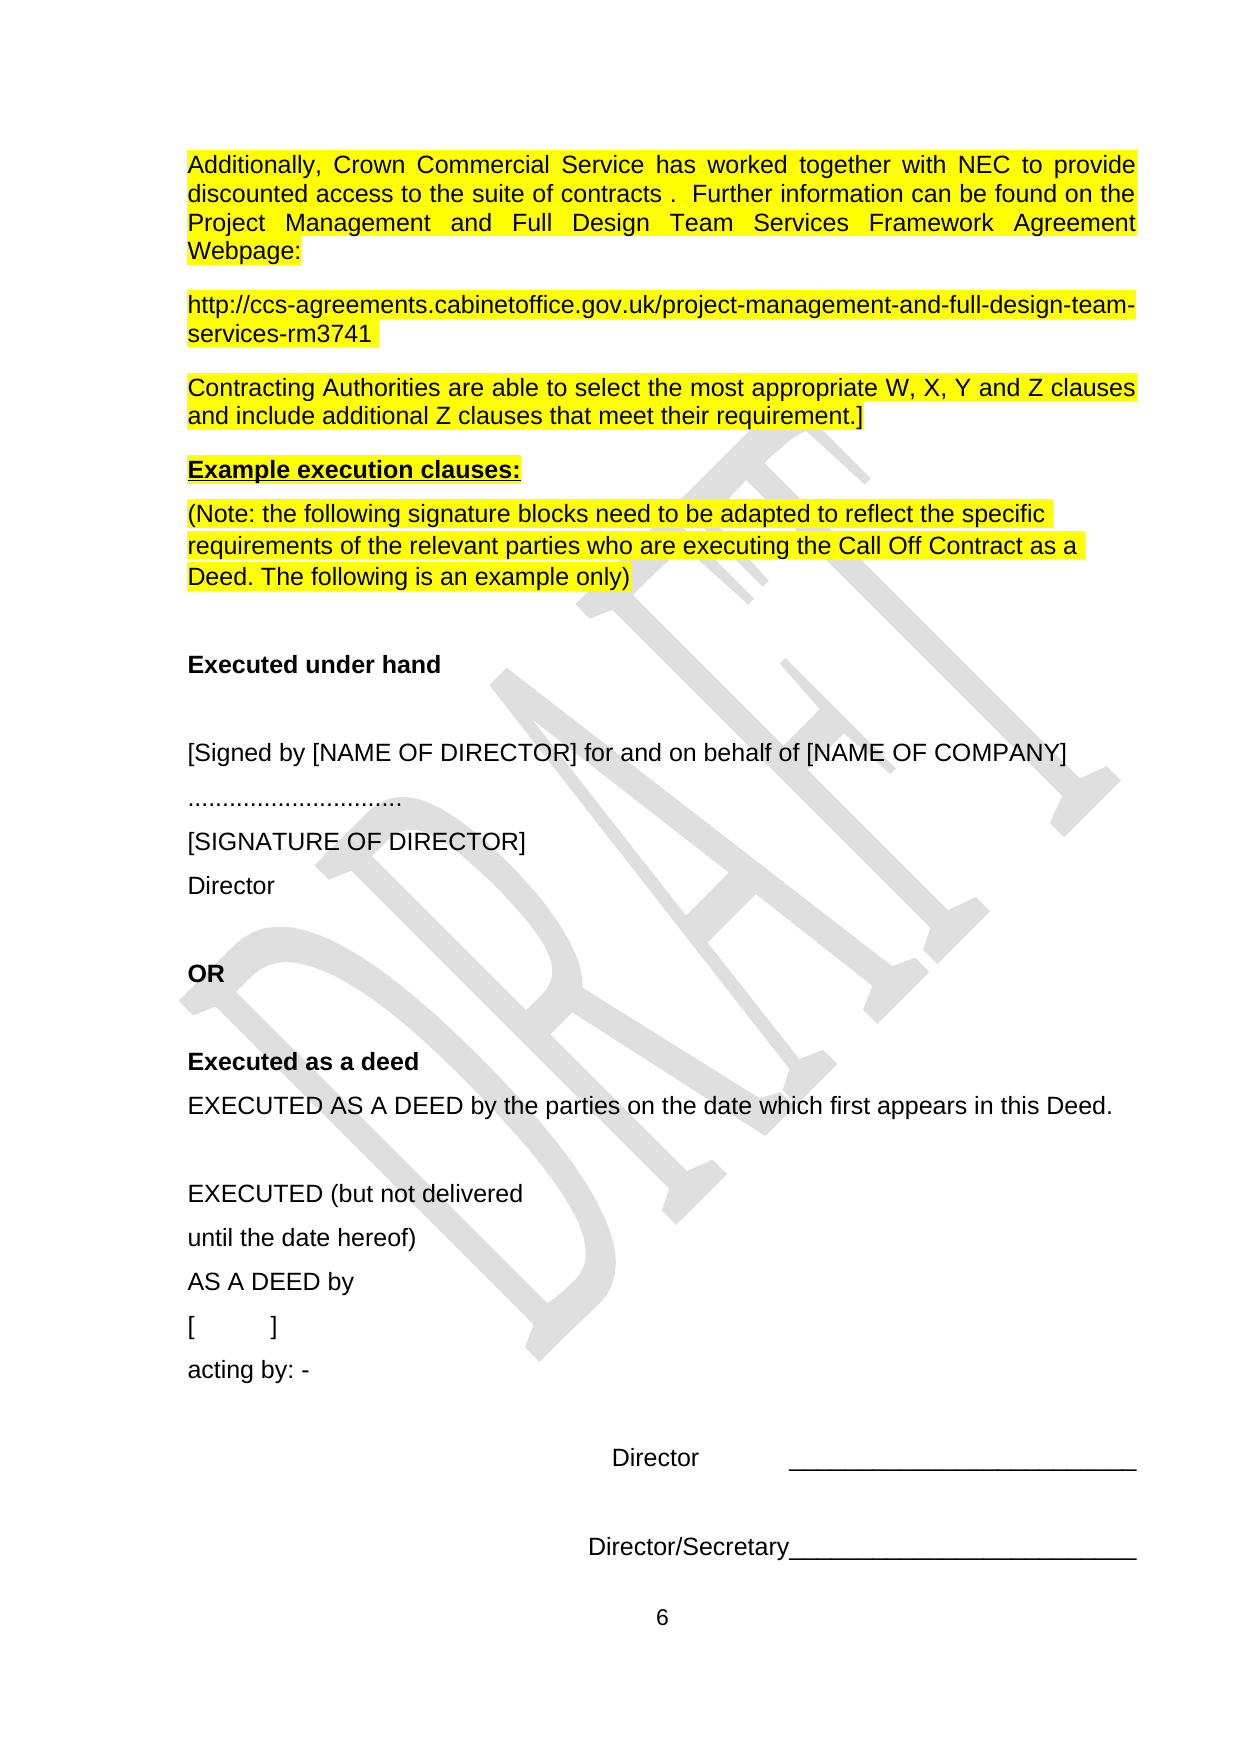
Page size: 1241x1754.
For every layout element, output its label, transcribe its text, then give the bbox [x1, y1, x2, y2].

text Director _________________________ [187, 1443, 1137, 1472]
text [953, 650, 1137, 679]
text [583, 782, 648, 811]
text [SIGNATURE OF DIRECTOR] [714, 827, 856, 855]
text OR [476, 959, 552, 987]
text Additionally, Crown Commercial Service has worked together with NEC to provide discounted access to the suite of contracts . Further information can be found on the Project Management and Full Design Team Services Framework Agreement Webpage: [187, 150, 1137, 265]
text [849, 455, 1137, 484]
text EXECUTED AS A DEED by the parties on the date which first appears in this Deed. [608, 1091, 738, 1120]
text Executed as a deed [680, 1047, 789, 1076]
text [607, 1267, 1137, 1296]
text Example execution clauses: [187, 455, 724, 484]
text ............................... [187, 782, 586, 811]
text Contracting Authorities are able to select the most appropriate W, X, Y and Z clauses and include additional Z clauses that meet their requirement.] [187, 372, 1137, 430]
text Director [187, 871, 378, 899]
text [388, 871, 506, 899]
text [ ] [187, 1311, 532, 1340]
text OR [187, 959, 219, 987]
text [513, 1267, 582, 1296]
text [Signed by [NAME OF DIRECTOR] for and on behalf of [NAME OF COMPANY] [812, 738, 881, 767]
text [Signed by [NAME OF DIRECTOR] for and on behalf of [NAME OF COMPANY] [187, 738, 552, 767]
text [SIGNATURE OF DIRECTOR] [866, 827, 1137, 855]
text Executed as a deed [293, 1047, 459, 1076]
text OR [722, 959, 871, 987]
text OR [916, 959, 1137, 987]
text (Note: the following signature blocks need to be adapted to reflect the specific requirements of the relevant parties who are executing the Call Off Contract as a Deed. The following is an example only) [187, 499, 856, 591]
text [689, 650, 944, 679]
text [656, 782, 812, 811]
text delivered [425, 1179, 570, 1208]
text [518, 871, 655, 899]
text EXECUTED AS A DEED by the parties on the date which first appears in this Deed. [187, 1091, 327, 1120]
text Director/Secretary_________________________ [187, 1532, 1137, 1560]
text Executed as a deed [471, 1047, 555, 1076]
text EXECUTED AS A DEED by the parties on the date which first appears in this Deed. [337, 1091, 501, 1120]
text (Note: the following signature blocks need to be adapted to reflect the specific requirements of the relevant parties who are executing the Call Off Contract as a Deed. The following is an example only) [802, 499, 1137, 591]
text [SIGNATURE OF DIRECTOR] [470, 827, 621, 855]
text OR [885, 959, 908, 965]
text Executed as a deed [187, 1047, 283, 1076]
text EXECUTED (but not [187, 1179, 415, 1208]
text OR [578, 959, 724, 987]
text [652, 871, 728, 899]
text [1092, 782, 1137, 811]
text Executed as a deed [564, 1047, 670, 1076]
text [SIGNATURE OF DIRECTOR] [375, 830, 459, 855]
text [695, 1179, 1137, 1208]
text http://ccs-agreements.cabinetoffice.gov.uk/project-management-and-full-design-team-services-rm3741 [187, 290, 1137, 347]
text OR [366, 959, 466, 987]
text [910, 871, 1137, 899]
text [821, 782, 1061, 811]
text until the date hereof) [187, 1223, 459, 1252]
text [SIGNATURE OF DIRECTOR] [618, 827, 704, 855]
text [584, 1179, 668, 1208]
text [469, 1223, 585, 1252]
text [563, 1311, 1137, 1340]
text [Signed by [NAME OF DIRECTOR] for and on behalf of [NAME OF COMPANY] [867, 738, 1032, 767]
text [SIGNATURE OF DIRECTOR] [187, 827, 351, 855]
text acting by: - [187, 1355, 1137, 1384]
text [766, 455, 862, 484]
text Executed as a deed [791, 1047, 1137, 1076]
text OR [243, 963, 352, 987]
text EXECUTED AS A DEED by the parties on the date which first appears in this Deed. [783, 1091, 1137, 1120]
text [771, 871, 900, 899]
text EXECUTED AS A DEED by the parties on the date which first appears in this Deed. [514, 1091, 599, 1120]
text [Signed by [NAME OF DIRECTOR] for and on behalf of [NAME OF COMPANY] [1041, 738, 1137, 767]
text AS A DEED by [187, 1267, 503, 1296]
text [608, 1223, 1137, 1252]
text [Signed by [NAME OF DIRECTOR] for and on behalf of [NAME OF COMPANY] [599, 738, 768, 767]
text Executed under hand [187, 650, 680, 679]
text OR [192, 967, 202, 979]
